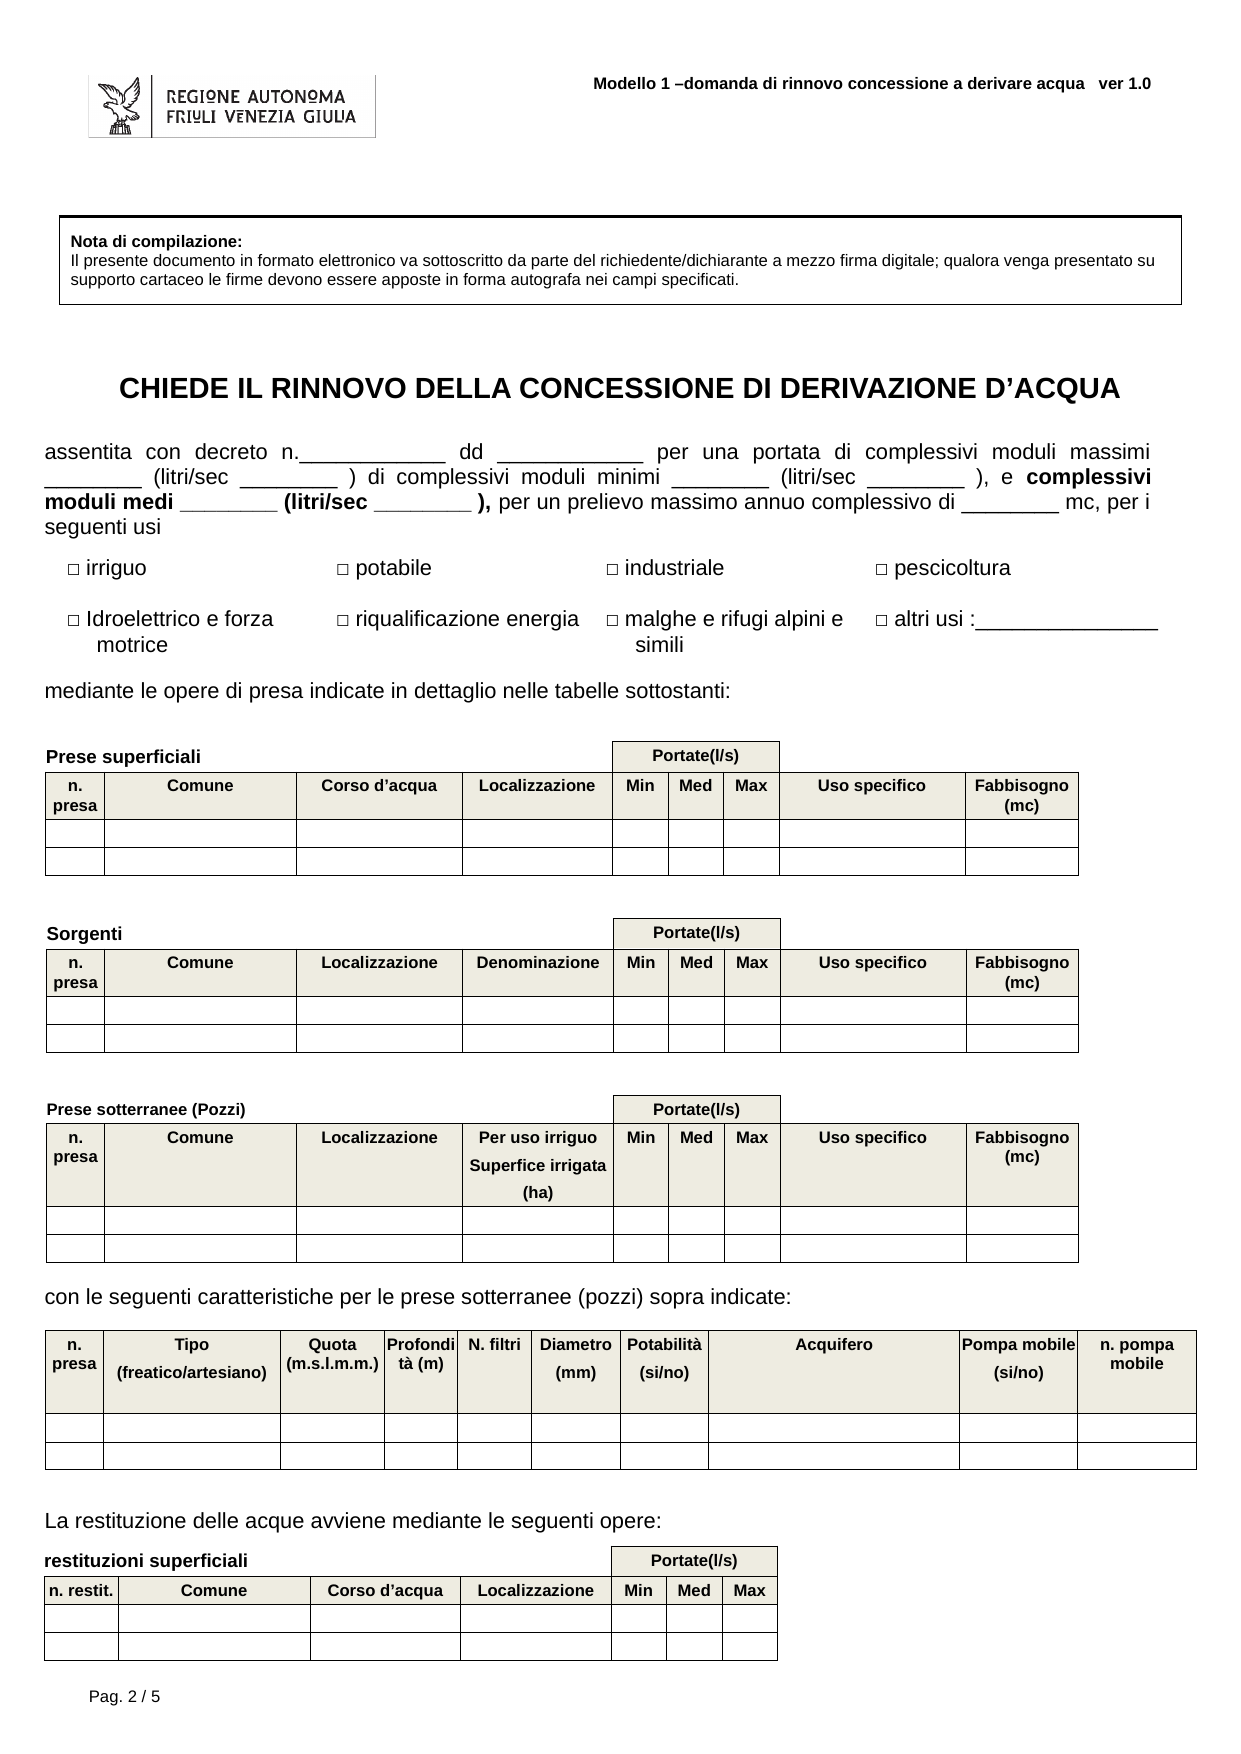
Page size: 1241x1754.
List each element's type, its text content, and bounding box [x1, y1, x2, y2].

table_cell [614, 1025, 668, 1052]
table_cell [311, 1633, 460, 1660]
table_cell [669, 997, 724, 1024]
table_cell [960, 1414, 1077, 1441]
table_cell [463, 848, 612, 875]
table_cell [105, 1025, 296, 1052]
table_cell [47, 997, 104, 1024]
table_cell Max [725, 1124, 780, 1206]
table_cell Comune [105, 1124, 296, 1206]
table_cell [780, 820, 965, 847]
table_cell [709, 1414, 959, 1441]
table_cell Localizzazione [297, 1124, 462, 1206]
text con le seguenti caratteristiche per le prese sotterranee (pozzi) sopra indicate: [44, 1263, 1152, 1309]
table_cell [385, 1443, 457, 1469]
table_header n. presa [46, 1331, 103, 1413]
table_cell Fabbisogno (mc) [967, 1124, 1078, 1206]
table_header ☐ potabile [325, 552, 594, 603]
table_cell [966, 848, 1078, 875]
table_header Portate(l/s) [614, 919, 780, 948]
table_cell [47, 1207, 104, 1234]
table_cell Max [724, 773, 779, 819]
table_cell Localizzazione [463, 773, 612, 819]
table_header Profondità (m) [385, 1331, 457, 1413]
table_cell [105, 820, 296, 847]
table_cell ☐ altri usi :_______________ [864, 603, 1189, 678]
table_header Tipo (freatico/artesiano) [104, 1331, 280, 1413]
table_cell Comune [119, 1577, 310, 1604]
table_cell n. presa [47, 950, 104, 996]
table_cell [461, 1633, 611, 1660]
table_cell [967, 1025, 1078, 1052]
table_header Acquifero [709, 1331, 959, 1413]
table_cell [463, 1235, 613, 1262]
table_header Nota di compilazione: Il presente documento in formato elettronico va sottoscritto da parte del richiedente/dichiarante a mezzo firma digitale; qualora venga presentato su supporto cartaceo le firme devono essere apposte in forma autografa nei campi specificati. [60, 218, 1181, 304]
table_cell [1078, 1414, 1196, 1441]
table_header Potabilità (si/no) [621, 1331, 708, 1413]
table_header ☐ pescicoltura [864, 552, 1189, 603]
table_cell [463, 1025, 613, 1052]
table_cell [669, 848, 723, 875]
table_cell Localizzazione [461, 1577, 611, 1604]
table_cell Min [612, 1577, 666, 1604]
table_cell [297, 1025, 462, 1052]
table_cell [669, 1025, 724, 1052]
text La restituzione delle acque avviene mediante le seguenti opere: [44, 1508, 1152, 1533]
table_cell [781, 1235, 966, 1262]
table_cell [621, 1443, 708, 1469]
table_header Portate(l/s) [613, 742, 779, 772]
table_cell Med [669, 1124, 724, 1206]
table_cell [46, 1443, 103, 1469]
table_cell Fabbisogno (mc) [967, 950, 1078, 996]
table_cell [119, 1605, 310, 1632]
table_cell ☐ riqualificazione energia [325, 603, 594, 678]
table_header n. pompa mobile [1078, 1331, 1196, 1413]
table_cell n. presa [46, 773, 104, 819]
table_header Diametro (mm) [532, 1331, 620, 1413]
table_cell [967, 997, 1078, 1024]
table_cell Min [613, 773, 668, 819]
table_cell [297, 997, 462, 1024]
table_cell [724, 820, 779, 847]
table_header restituzioni superficiali [44, 1546, 611, 1576]
table_cell [297, 820, 462, 847]
table_cell [458, 1414, 531, 1441]
table_header Prese sotterranee (Pozzi) [46, 1095, 613, 1123]
text assentita con decreto n.____________ dd ____________ per una portata di complessivi moduli massimi ________ (litri/sec ________ ) di complessivi moduli minimi ________ (litri/sec ________ ), e complessivi moduli medi ________ (litri/sec ________ ), per un prelievo massimo annuo complessivo di ________ mc, per i seguenti usi [44, 439, 1152, 539]
table_cell [667, 1633, 722, 1660]
table_cell [281, 1443, 384, 1469]
table_cell [105, 1235, 296, 1262]
table_cell [723, 1633, 777, 1660]
table_header Portate(l/s) [614, 1096, 780, 1123]
table_header Sorgenti [46, 918, 613, 948]
table_cell [780, 848, 965, 875]
table_cell [669, 1235, 724, 1262]
table_cell [669, 820, 723, 847]
text CHIEDE IL RINNOVO DELLA CONCESSIONE DI DERIVAZIONE D’ACQUA [89, 372, 1152, 405]
table_cell [613, 820, 668, 847]
table_header Pompa mobile (si/no) [960, 1331, 1077, 1413]
table_cell [463, 997, 613, 1024]
table_cell Med [667, 1577, 722, 1604]
table_cell Comune [105, 950, 296, 996]
table_cell Localizzazione [297, 950, 462, 996]
table_cell [724, 848, 779, 875]
table_cell Per uso irriguo Superfice irrigata (ha) [463, 1124, 613, 1206]
table_header N. filtri [458, 1331, 531, 1413]
table_cell [612, 1633, 666, 1660]
table_cell [119, 1633, 310, 1660]
table_cell [723, 1605, 777, 1632]
table_cell [105, 848, 296, 875]
table_cell [614, 1207, 668, 1234]
table_cell [725, 1235, 780, 1262]
table_header ☐ industriale [594, 552, 864, 603]
table_cell [46, 1414, 103, 1441]
table_cell Corso d’acqua [297, 773, 462, 819]
table_cell Med [669, 773, 723, 819]
table_cell [463, 1207, 613, 1234]
table_cell Comune [105, 773, 296, 819]
table_cell [781, 1025, 966, 1052]
table_cell [1078, 1443, 1196, 1469]
table_header Quota (m.s.l.m.m.) [281, 1331, 384, 1413]
table_cell [297, 1235, 462, 1262]
table_cell Uso specifico [780, 773, 965, 819]
table_cell Denominazione [463, 950, 613, 996]
table_cell [960, 1443, 1077, 1469]
table_cell [725, 997, 780, 1024]
table_cell [532, 1414, 620, 1441]
table_cell [45, 1605, 118, 1632]
table_cell [105, 1207, 296, 1234]
table_cell [311, 1605, 460, 1632]
table_cell [614, 997, 668, 1024]
table_cell [614, 1235, 668, 1262]
table_cell [781, 997, 966, 1024]
table_cell [45, 1633, 118, 1660]
table_cell [463, 820, 612, 847]
table_cell Med [669, 950, 724, 996]
table_cell Max [723, 1577, 777, 1604]
text mediante le opere di presa indicate in dettaglio nelle tabelle sottostanti: [44, 678, 1152, 704]
table_cell [104, 1414, 280, 1441]
table_cell [297, 848, 462, 875]
table_header Portate(l/s) [612, 1547, 777, 1576]
table_cell [458, 1443, 531, 1469]
table_cell [385, 1414, 457, 1441]
table_cell [613, 848, 668, 875]
table_cell Uso specifico [781, 950, 966, 996]
table_cell ☐ Idroelettrico e forza motrice [56, 603, 325, 678]
table_cell Uso specifico [781, 1124, 966, 1206]
table_cell [621, 1414, 708, 1441]
table_cell [667, 1605, 722, 1632]
table_cell [966, 820, 1078, 847]
table_cell Corso d’acqua [311, 1577, 460, 1604]
table_cell [104, 1443, 280, 1469]
table_cell [725, 1207, 780, 1234]
table_cell Max [725, 950, 780, 996]
table_cell [709, 1443, 959, 1469]
table_cell [725, 1025, 780, 1052]
table_cell [47, 1235, 104, 1262]
table_cell [46, 848, 104, 875]
table_cell [461, 1605, 611, 1632]
table_cell n. presa [47, 1124, 104, 1206]
table_cell [781, 1207, 966, 1234]
table_cell [297, 1207, 462, 1234]
table_cell [532, 1443, 620, 1469]
table_cell n. restit. [45, 1577, 118, 1604]
table_cell [669, 1207, 724, 1234]
table_cell [46, 820, 104, 847]
table_cell ☐ malghe e rifugi alpini e simili [594, 603, 864, 678]
table_cell [967, 1235, 1078, 1262]
table_cell [105, 997, 296, 1024]
table_header Prese superficiali [46, 741, 612, 772]
table_header ☐ irriguo [56, 552, 325, 603]
table_header [780, 741, 1078, 772]
table_cell [612, 1605, 666, 1632]
table_cell Fabbisogno (mc) [966, 773, 1078, 819]
table_cell [967, 1207, 1078, 1234]
table_header [781, 918, 1078, 948]
table_cell Min [614, 950, 668, 996]
table_cell [47, 1025, 104, 1052]
table_header [781, 1095, 1078, 1123]
table_cell [281, 1414, 384, 1441]
table_cell Min [614, 1124, 668, 1206]
